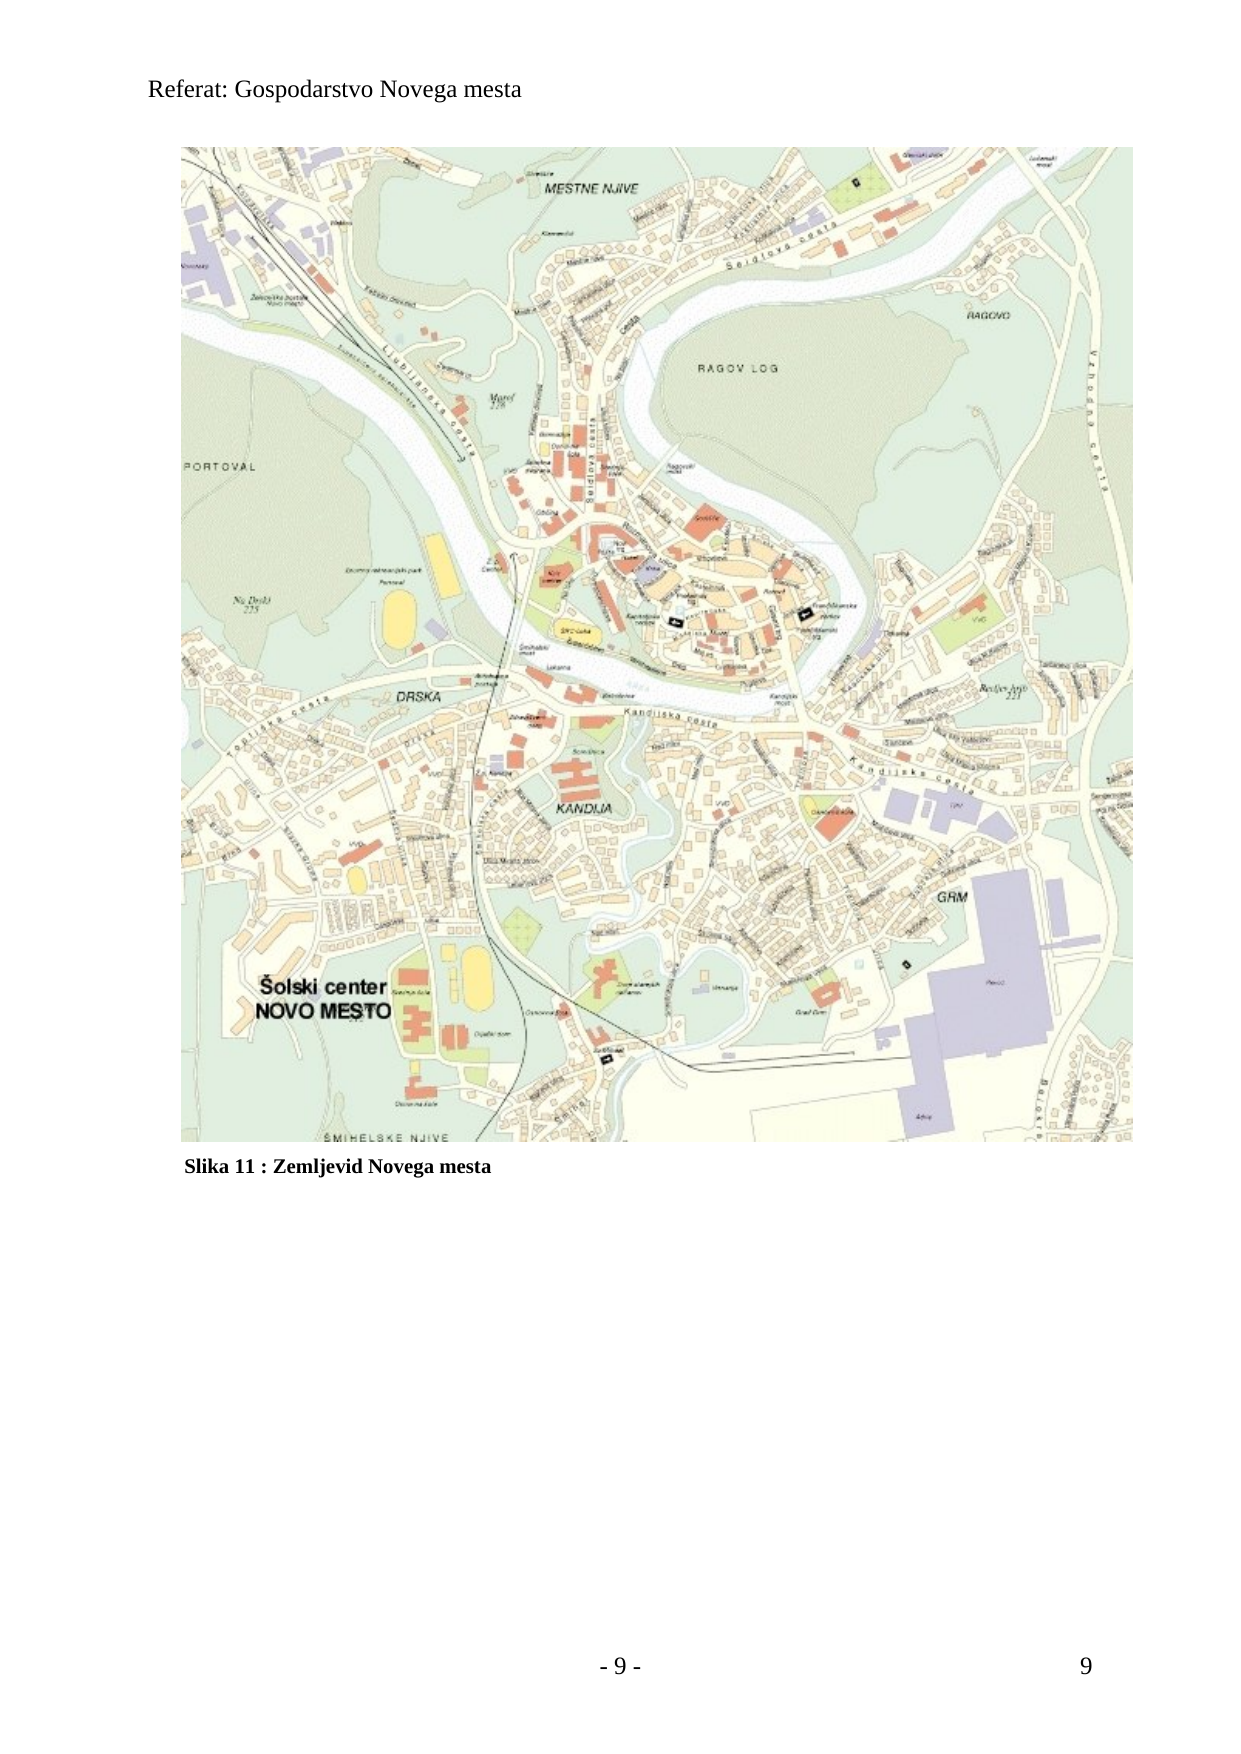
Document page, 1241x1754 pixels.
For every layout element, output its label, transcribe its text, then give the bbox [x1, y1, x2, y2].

text Slika 11 : Zemljevid Novega mesta [148, 1154, 1092, 1178]
picture [181, 147, 1133, 1142]
